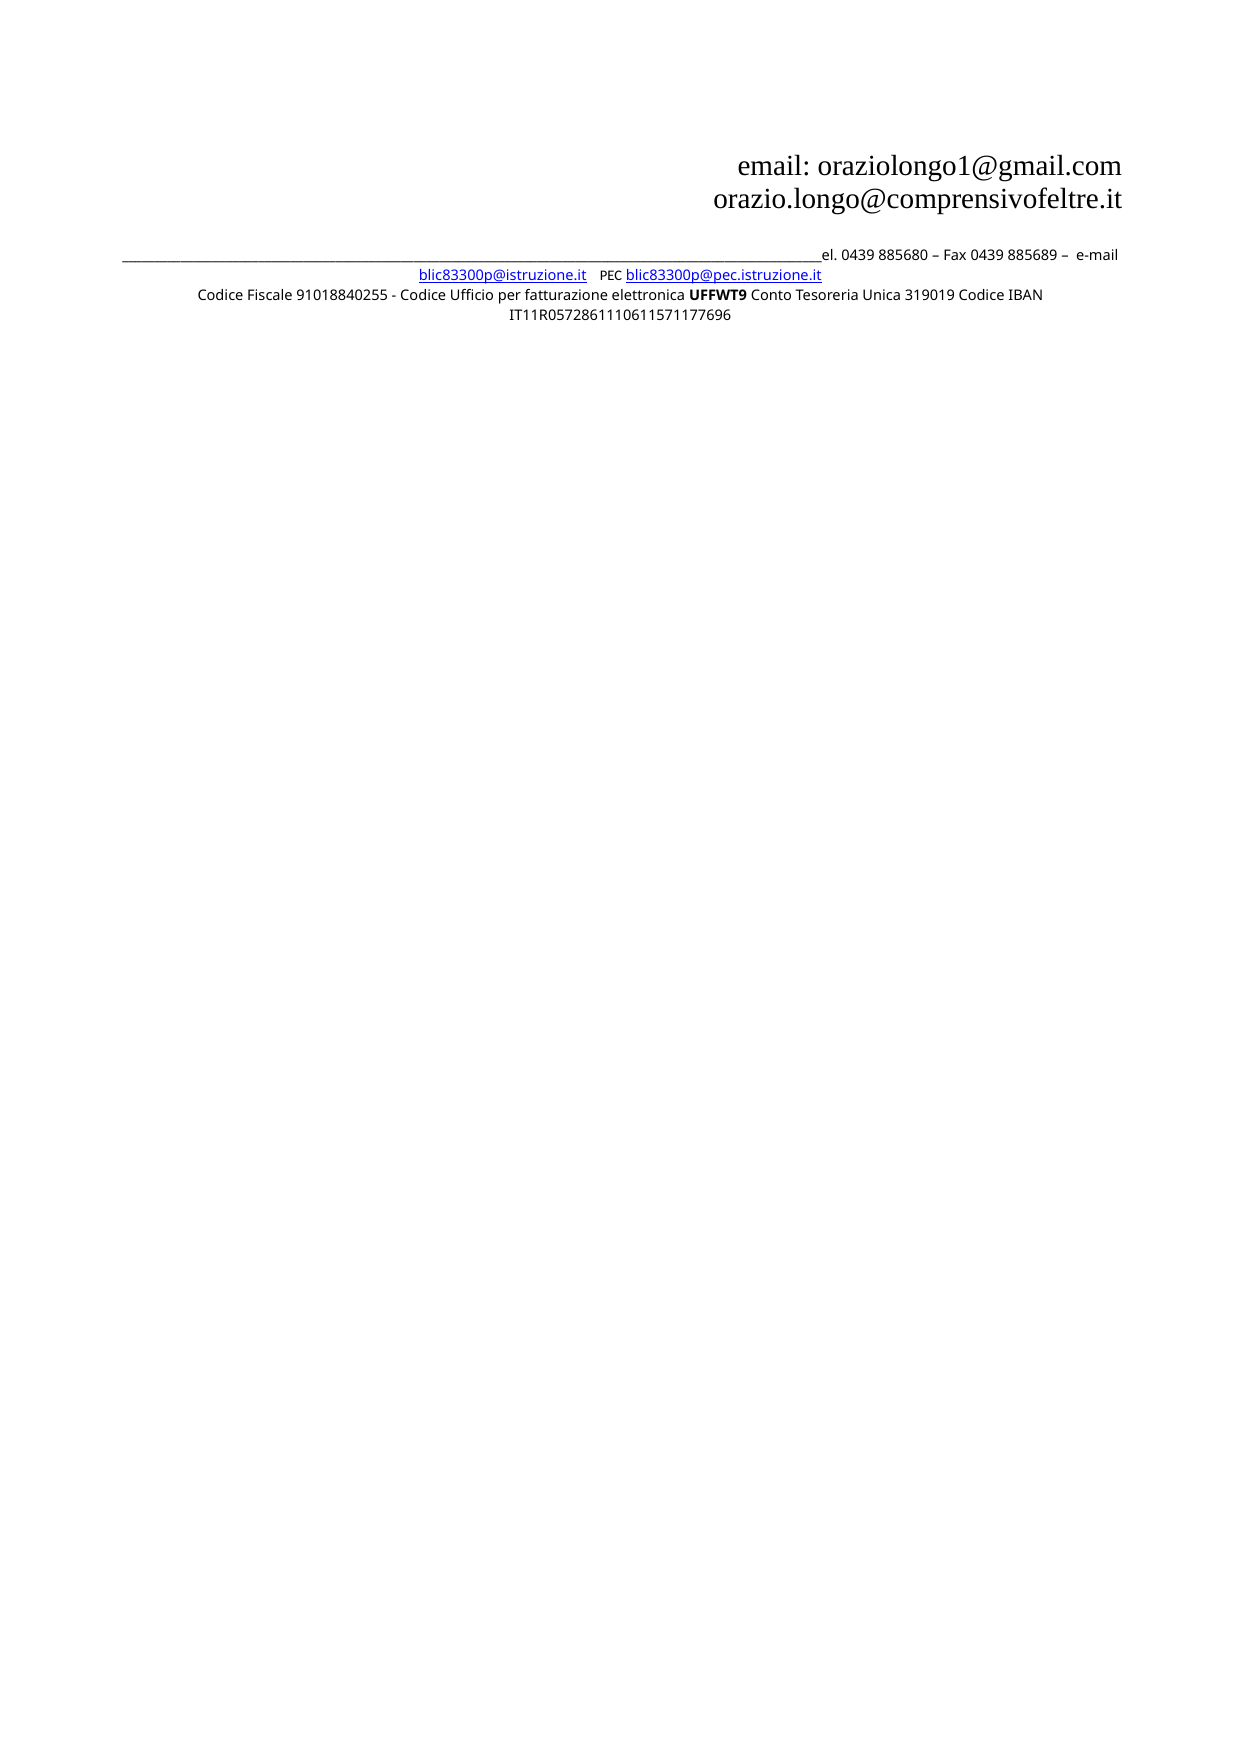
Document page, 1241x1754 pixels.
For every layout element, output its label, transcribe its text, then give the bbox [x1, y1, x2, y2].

text email: oraziolongo1@gmail.com [118, 148, 1122, 181]
text Codice Fiscale 91018840255 - Codice Ufficio per fatturazione elettronica UFFWT9 Conto Tesoreria Unica 319019 Codice IBAN IT11R0572861110611571177696 [118, 285, 1122, 325]
text ____________________________________________________________________________________________________________el. 0439 885680 – Fax 0439 885689 – e-mail blic83300p@istruzione.it PEC blic83300p@pec.istruzione.it [118, 245, 1122, 285]
text orazio.longo@comprensivofeltre.it [118, 181, 1122, 215]
